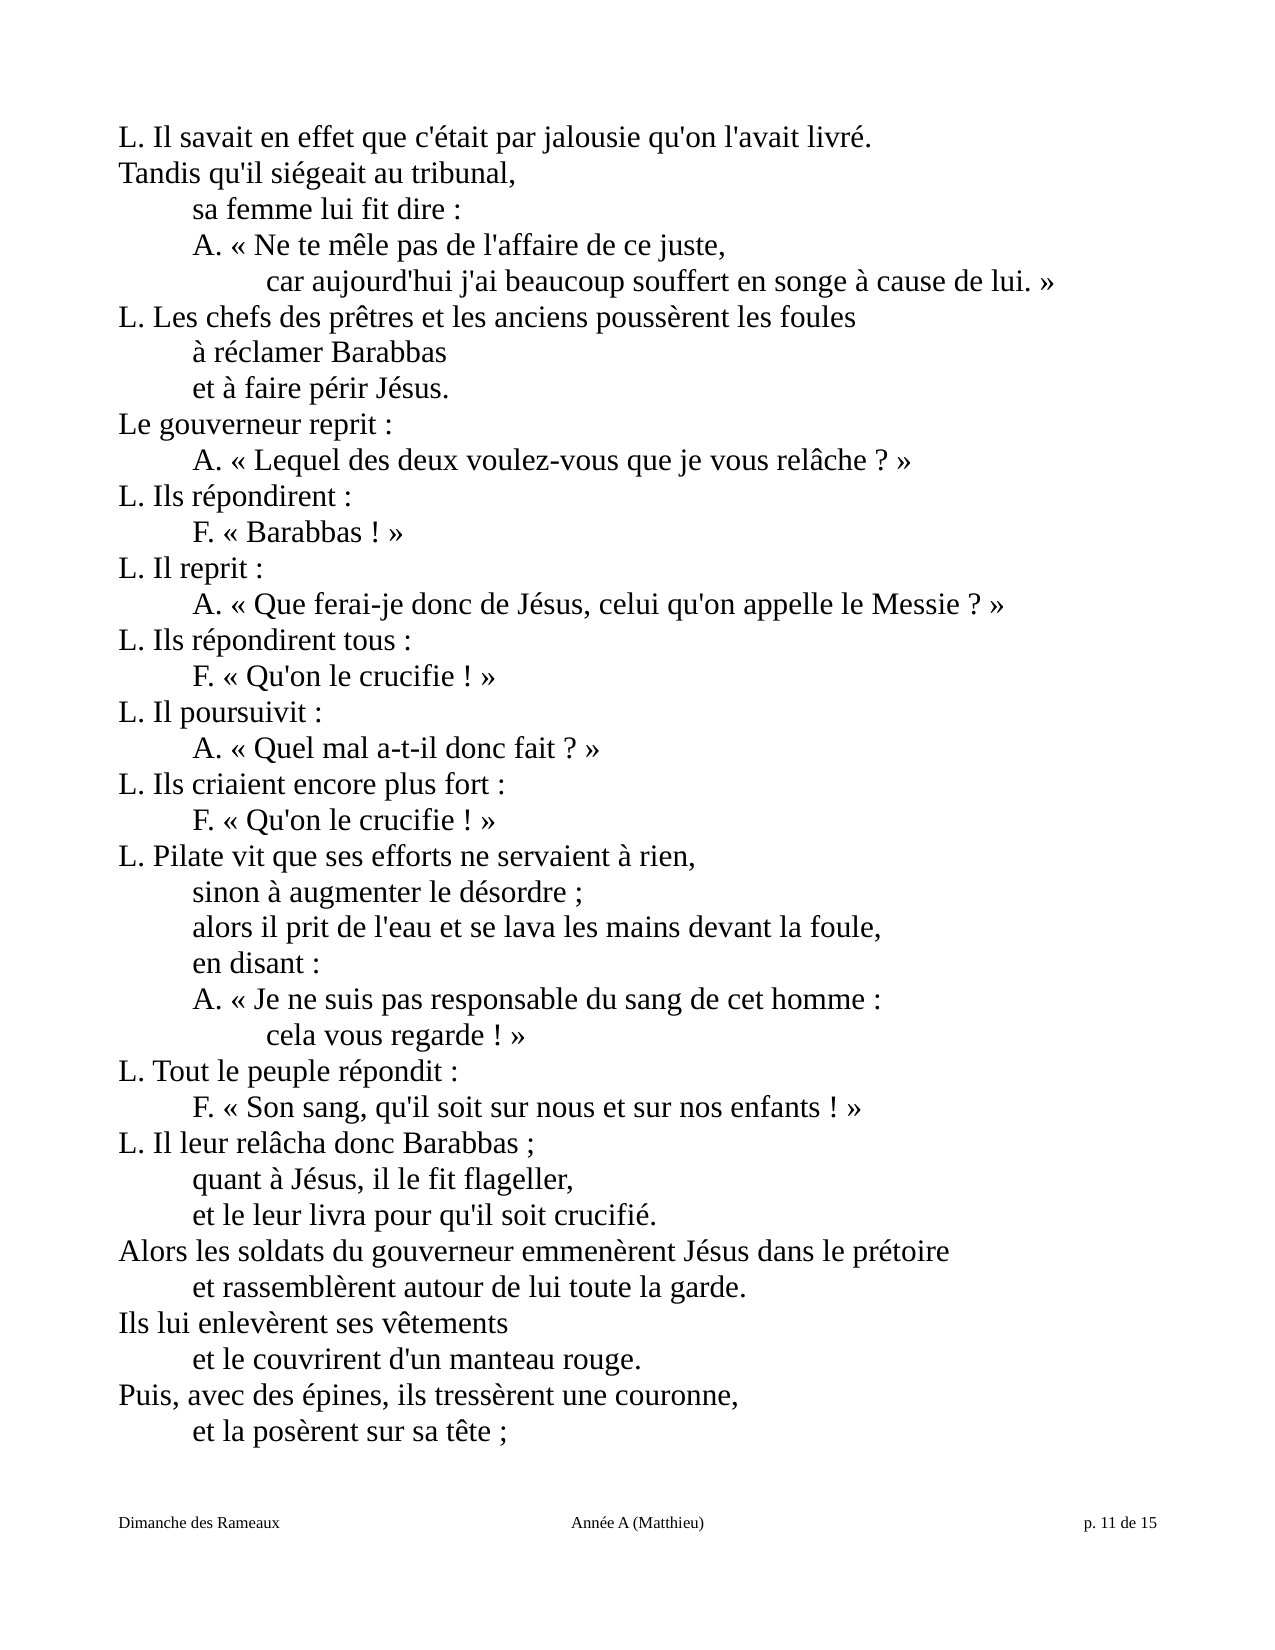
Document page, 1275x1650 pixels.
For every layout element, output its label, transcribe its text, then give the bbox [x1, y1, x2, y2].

text en disant : [192, 945, 1157, 981]
text sinon à augmenter le désordre ; [192, 873, 1157, 909]
text alors il prit de l'eau et se lava les mains devant la foule, [192, 909, 1157, 945]
text L. Il poursuivit : [118, 693, 1157, 729]
text A. « Ne te mêle pas de l'affaire de ce juste, [192, 226, 1157, 262]
text à réclamer Barabbas [192, 334, 1157, 370]
text et à faire périr Jésus. [192, 370, 1157, 406]
text A. « Je ne suis pas responsable du sang de cet homme : [192, 981, 1157, 1017]
text L. Ils criaient encore plus fort : [118, 765, 1157, 801]
text et rassemblèrent autour de lui toute la garde. [192, 1268, 1157, 1304]
text F. « Barabbas ! » [192, 513, 1157, 549]
text car aujourd'hui j'ai beaucoup souffert en songe à cause de lui. » [266, 262, 1157, 298]
text et la posèrent sur sa tête ; [192, 1412, 1157, 1448]
text Le gouverneur reprit : [118, 406, 1157, 442]
text et le leur livra pour qu'il soit crucifié. [192, 1196, 1157, 1232]
text L. Ils répondirent tous : [118, 621, 1157, 657]
text Tandis qu'il siégeait au tribunal, [118, 154, 1157, 190]
text L. Ils répondirent : [118, 477, 1157, 513]
text L. Il reprit : [118, 549, 1157, 585]
text F. « Qu'on le crucifie ! » [192, 801, 1157, 837]
text A. « Quel mal a-t-il donc fait ? » [192, 729, 1157, 765]
text L. Il savait en effet que c'était par jalousie qu'on l'avait livré. [118, 118, 1157, 154]
text sa femme lui fit dire : [192, 190, 1157, 226]
text Puis, avec des épines, ils tressèrent une couronne, [118, 1376, 1157, 1412]
text Ils lui enlevèrent ses vêtements [118, 1304, 1157, 1340]
text A. « Que ferai-je donc de Jésus, celui qu'on appelle le Messie ? » [192, 585, 1157, 621]
text L. Les chefs des prêtres et les anciens poussèrent les foules [118, 298, 1157, 334]
text Alors les soldats du gouverneur emmenèrent Jésus dans le prétoire [118, 1232, 1157, 1268]
text cela vous regarde ! » [266, 1017, 1157, 1052]
text F. « Qu'on le crucifie ! » [192, 657, 1157, 693]
text L. Tout le peuple répondit : [118, 1052, 1157, 1088]
text quant à Jésus, il le fit flageller, [192, 1160, 1157, 1196]
text L. Il leur relâcha donc Barabbas ; [118, 1124, 1157, 1160]
text A. « Lequel des deux voulez-vous que je vous relâche ? » [192, 442, 1157, 477]
text et le couvrirent d'un manteau rouge. [192, 1340, 1157, 1376]
text F. « Son sang, qu'il soit sur nous et sur nos enfants ! » [192, 1088, 1157, 1124]
text L. Pilate vit que ses efforts ne servaient à rien, [118, 837, 1157, 873]
